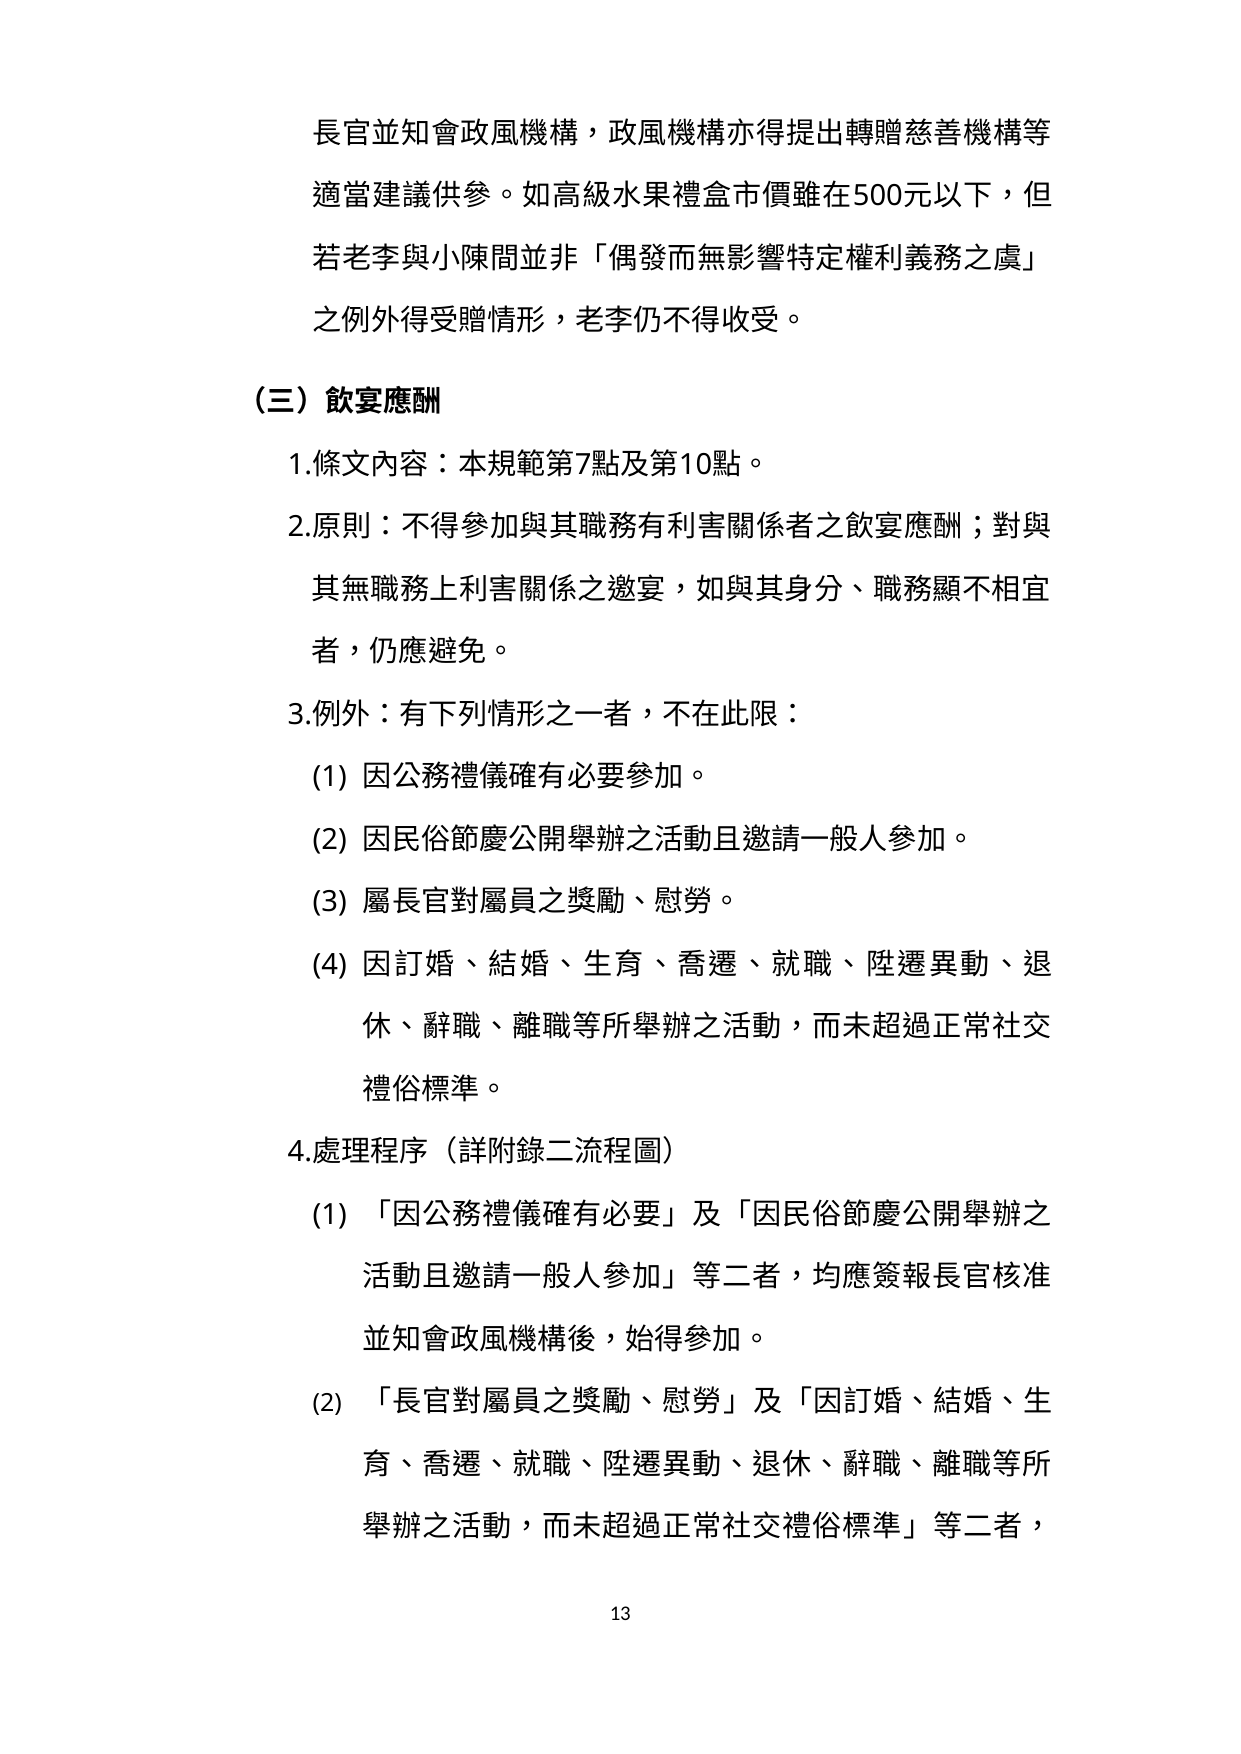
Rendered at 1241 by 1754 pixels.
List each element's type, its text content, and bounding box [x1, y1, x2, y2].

text 1.條文內容：本規範第7點及第10點。 [287, 420, 1053, 482]
text （三）飲宴應酬 [237, 357, 1053, 420]
list 因公務禮儀確有必要參加。 [312, 732, 1053, 795]
text 4.處理程序（詳附錄二流程圖） [287, 1107, 1053, 1170]
list 「長官對屬員之獎勵、慰勞」及「因訂婚、結婚、生育、喬遷、就職、陞遷異動、退休、辭職、離職等所舉辦之活動，而未超過正常社交禮俗標準」等二者， [312, 1357, 1053, 1545]
list 因民俗節慶公開舉辦之活動且邀請一般人參加。 [312, 795, 1053, 857]
text 長官並知會政風機構，政風機構亦得提出轉贈慈善機構等適當建議供參。如高級水果禮盒市價雖在500元以下，但若老李與小陳間並非「偶發而無影響特定權利義務之虞」之例外得受贈情形，老李仍不得收受。 [312, 89, 1053, 339]
list 因訂婚、結婚、生育、喬遷、就職、陞遷異動、退休、辭職、離職等所舉辦之活動，而未超過正常社交禮俗標準。 [312, 920, 1053, 1107]
list 屬長官對屬員之獎勵、慰勞。 [312, 857, 1053, 920]
text 2.原則：不得參加與其職務有利害關係者之飲宴應酬；對與其無職務上利害關係之邀宴，如與其身分、職務顯不相宜者，仍應避免。 [287, 482, 1053, 670]
text 3.例外：有下列情形之一者，不在此限： [287, 670, 1053, 732]
list 「因公務禮儀確有必要」及「因民俗節慶公開舉辦之活動且邀請一般人參加」等二者，均應簽報長官核准並知會政風機構後，始得參加。 [312, 1170, 1053, 1357]
